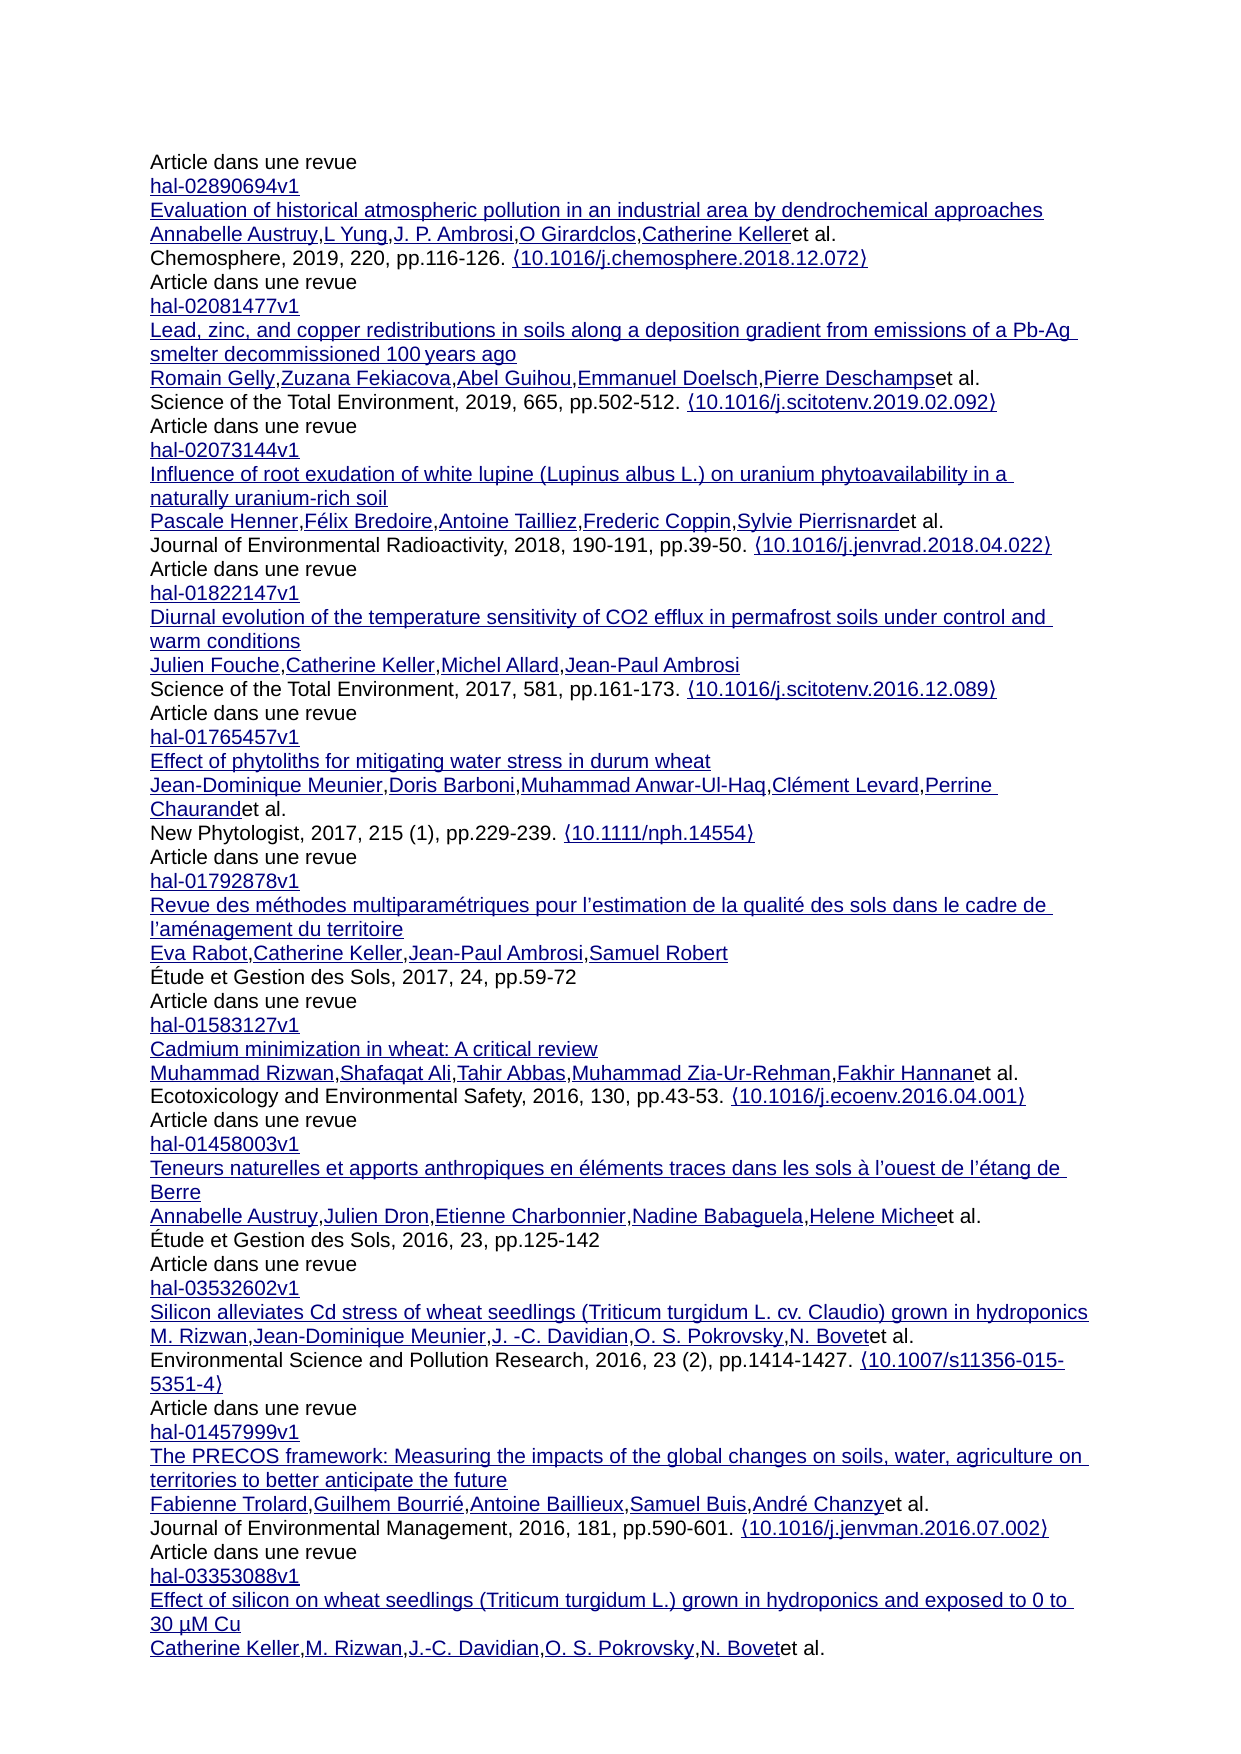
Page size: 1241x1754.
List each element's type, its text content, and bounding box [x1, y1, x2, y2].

table_cell Silicon alleviates Cd stress of wheat seedlings (Triticum turgidum L. cv. Claudio) grown in hydroponics M. Rizwan,Jean-Dominique Meunier,J. -C. Davidian,O. S. Pokrovsky,N. Bovetet al. Environmental Science and Pollution Research, 2016, 23 (2), pp.1414-1427. ⟨10.1007/s11356-015-5351-4⟩ Article dans une revue hal-01457999v1 [150, 1300, 1090, 1444]
table_cell Effect of silicon on wheat seedlings (Triticum turgidum L.) grown in hydroponics and exposed to 0 to 30 µM Cu Catherine Keller,M. Rizwan,J.-C. Davidian,O. S. Pokrovsky,N. Bovetet al. [150, 1588, 1090, 1659]
table_cell Effect of phytoliths for mitigating water stress in durum wheat Jean-Dominique Meunier,Doris Barboni,Muhammad Anwar-Ul-Haq,Clément Levard,Perrine Chaurandet al. New Phytologist, 2017, 215 (1), pp.229-239. ⟨10.1111/nph.14554⟩ Article dans une revue hal-01792878v1 [150, 749, 1090, 893]
table_cell Revue des méthodes multiparamétriques pour l’estimation de la qualité des sols dans le cadre de l’aménagement du territoire Eva Rabot,Catherine Keller,Jean-Paul Ambrosi,Samuel Robert Étude et Gestion des Sols, 2017, 24, pp.59-72 Article dans une revue hal-01583127v1 [150, 893, 1090, 1036]
table_cell Cadmium minimization in wheat: A critical review Muhammad Rizwan,Shafaqat Ali,Tahir Abbas,Muhammad Zia-Ur-Rehman,Fakhir Hannanet al. Ecotoxicology and Environmental Safety, 2016, 130, pp.43-53. ⟨10.1016/j.ecoenv.2016.04.001⟩ Article dans une revue hal-01458003v1 [150, 1036, 1090, 1156]
table_cell The PRECOS framework: Measuring the impacts of the global changes on soils, water, agriculture on territories to better anticipate the future Fabienne Trolard,Guilhem Bourrié,Antoine Baillieux,Samuel Buis,André Chanzyet al. Journal of Environmental Management, 2016, 181, pp.590-601. ⟨10.1016/j.jenvman.2016.07.002⟩ Article dans une revue hal-03353088v1 [150, 1444, 1090, 1587]
table_cell Diurnal evolution of the temperature sensitivity of CO2 efflux in permafrost soils under control and warm conditions Julien Fouche,Catherine Keller,Michel Allard,Jean-Paul Ambrosi Science of the Total Environment, 2017, 581, pp.161-173. ⟨10.1016/j.scitotenv.2016.12.089⟩ Article dans une revue hal-01765457v1 [150, 605, 1090, 749]
table_cell Teneurs naturelles et apports anthropiques en éléments traces dans les sols à l’ouest de l’étang de Berre Annabelle Austruy,Julien Dron,Etienne Charbonnier,Nadine Babaguela,Helene Micheet al. Étude et Gestion des Sols, 2016, 23, pp.125-142 Article dans une revue hal-03532602v1 [150, 1156, 1090, 1300]
table_cell Article dans une revue hal-02890694v1 [150, 150, 1090, 198]
table_cell Influence of root exudation of white lupine (Lupinus albus L.) on uranium phytoavailability in a naturally uranium-rich soil Pascale Henner,Félix Bredoire,Antoine Tailliez,Frederic Coppin,Sylvie Pierrisnardet al. Journal of Environmental Radioactivity, 2018, 190-191, pp.39-50. ⟨10.1016/j.jenvrad.2018.04.022⟩ Article dans une revue hal-01822147v1 [150, 461, 1090, 605]
table_cell Evaluation of historical atmospheric pollution in an industrial area by dendrochemical approaches Annabelle Austruy,L Yung,J. P. Ambrosi,O Girardclos,Catherine Kelleret al. Chemosphere, 2019, 220, pp.116-126. ⟨10.1016/j.chemosphere.2018.12.072⟩ Article dans une revue hal-02081477v1 [150, 198, 1090, 318]
table_cell Lead, zinc, and copper redistributions in soils along a deposition gradient from emissions of a Pb-Ag smelter decommissioned 100 years ago Romain Gelly,Zuzana Fekiacova,Abel Guihou,Emmanuel Doelsch,Pierre Deschampset al. Science of the Total Environment, 2019, 665, pp.502-512. ⟨10.1016/j.scitotenv.2019.02.092⟩ Article dans une revue hal-02073144v1 [150, 318, 1090, 461]
